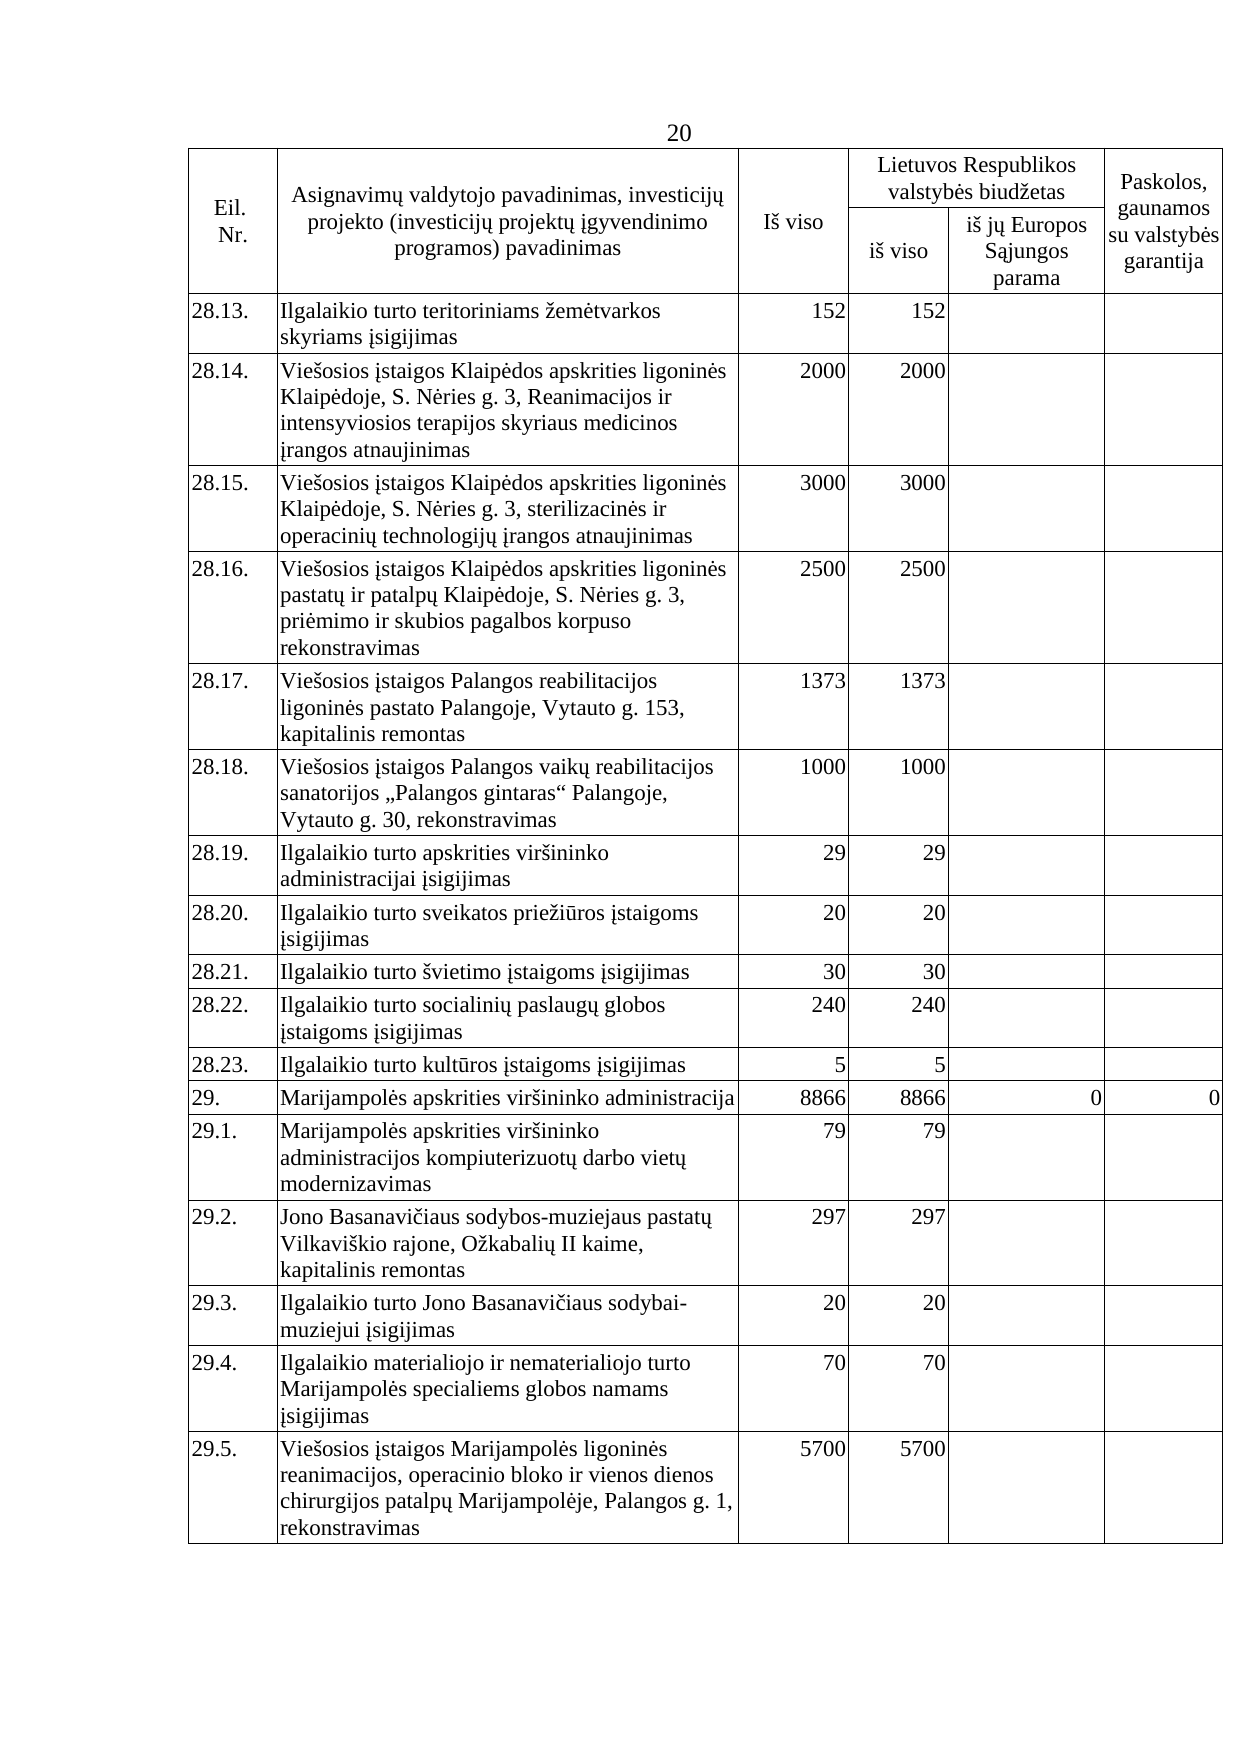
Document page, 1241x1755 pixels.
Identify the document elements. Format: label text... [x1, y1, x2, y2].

table_cell [949, 989, 1104, 1047]
table_cell 29.5. [189, 1432, 277, 1543]
table_cell [1105, 1346, 1222, 1431]
table_cell 2000 [849, 354, 948, 465]
table_cell Ilgalaikio turto teritoriniams žemėtvarkos skyriams įsigijimas [278, 294, 738, 353]
table_cell Viešosios įstaigos Palangos vaikų reabilitacijos sanatorijos „Palangos gintaras“ Palangoje, Vytauto g. 30, rekonstravimas [278, 750, 738, 835]
table_cell [1105, 294, 1222, 353]
table_cell 2500 [849, 552, 948, 663]
table_cell 5700 [739, 1432, 848, 1543]
table_cell 1373 [739, 664, 848, 749]
table_cell [1105, 955, 1222, 987]
table_header Paskolos, gaunamos su valstybės garantija [1105, 149, 1222, 293]
table_cell [949, 1201, 1104, 1285]
table_cell [949, 750, 1104, 835]
table_cell 28.23. [189, 1048, 277, 1080]
table_cell [949, 1346, 1104, 1431]
table_cell 152 [739, 294, 848, 353]
table_header Lietuvos Respublikos valstybės biudžetas [849, 149, 1104, 207]
table_cell 5700 [849, 1432, 948, 1543]
table_cell Ilgalaikio turto Jono Basanavičiaus sodybai-muziejui įsigijimas [278, 1286, 738, 1345]
table_cell 28.22. [189, 989, 277, 1047]
table_cell [949, 1048, 1104, 1080]
table_cell 0 [1105, 1081, 1222, 1113]
table_cell 30 [739, 955, 848, 987]
table_cell 5 [739, 1048, 848, 1080]
table_cell 1000 [739, 750, 848, 835]
table_cell 240 [739, 989, 848, 1047]
table_cell [1105, 1432, 1222, 1543]
table_cell [1105, 664, 1222, 749]
table_header Asignavimų valdytojo pavadinimas, investicijų projekto (investicijų projektų įgyvendinimo programos) pavadinimas [278, 149, 738, 293]
table_cell [949, 552, 1104, 663]
table_cell Ilgalaikio turto kultūros įstaigoms įsigijimas [278, 1048, 738, 1080]
table_cell 2500 [739, 552, 848, 663]
table_cell 30 [849, 955, 948, 987]
table_cell Viešosios įstaigos Marijampolės ligoninės reanimacijos, operacinio bloko ir vienos dienos chirurgijos patalpų Marijampolėje, Palangos g. 1, rekonstravimas [278, 1432, 738, 1543]
table_cell [949, 1286, 1104, 1345]
table_cell [949, 1115, 1104, 1199]
table_cell 29.3. [189, 1286, 277, 1345]
table_cell 28.16. [189, 552, 277, 663]
table_cell Ilgalaikio turto sveikatos priežiūros įstaigoms įsigijimas [278, 896, 738, 954]
table_cell 28.20. [189, 896, 277, 954]
table_cell 2000 [739, 354, 848, 465]
table_cell 28.18. [189, 750, 277, 835]
table_cell 20 [739, 896, 848, 954]
table_cell [1105, 466, 1222, 551]
table_cell [949, 836, 1104, 895]
table_cell [949, 664, 1104, 749]
table_cell 297 [849, 1201, 948, 1285]
table_cell 29 [849, 836, 948, 895]
table_cell 28.21. [189, 955, 277, 987]
table_cell [949, 294, 1104, 353]
table_header Iš viso [739, 149, 848, 293]
table_cell Ilgalaikio turto socialinių paslaugų globos įstaigoms įsigijimas [278, 989, 738, 1047]
table_cell [1105, 750, 1222, 835]
table_cell [1105, 1201, 1222, 1285]
table_cell 28.14. [189, 354, 277, 465]
table_cell Jono Basanavičiaus sodybos-muziejaus pastatų Vilkaviškio rajone, Ožkabalių II kaime, kapitalinis remontas [278, 1201, 738, 1285]
table_header Eil. Nr. [189, 149, 277, 293]
table_cell 240 [849, 989, 948, 1047]
table_cell Viešosios įstaigos Palangos reabilitacijos ligoninės pastato Palangoje, Vytauto g. 153, kapitalinis remontas [278, 664, 738, 749]
table_cell [1105, 1048, 1222, 1080]
table_cell [1105, 1115, 1222, 1199]
table_cell 70 [739, 1346, 848, 1431]
table_cell 29.1. [189, 1115, 277, 1199]
table_cell Viešosios įstaigos Klaipėdos apskrities ligoninės pastatų ir patalpų Klaipėdoje, S. Nėries g. 3, priėmimo ir skubios pagalbos korpuso rekonstravimas [278, 552, 738, 663]
table_cell 3000 [849, 466, 948, 551]
table_cell 3000 [739, 466, 848, 551]
table_cell 28.15. [189, 466, 277, 551]
table_cell [949, 955, 1104, 987]
table_cell [949, 354, 1104, 465]
table_cell 29. [189, 1081, 277, 1113]
table_cell [1105, 896, 1222, 954]
table_cell iš jų Europos Sąjungos parama [949, 208, 1104, 293]
table_cell 79 [849, 1115, 948, 1199]
table_cell Marijampolės apskrities viršininko administracija [278, 1081, 738, 1113]
table_cell 20 [739, 1286, 848, 1345]
table_cell 5 [849, 1048, 948, 1080]
table_cell 28.17. [189, 664, 277, 749]
table_cell 70 [849, 1346, 948, 1431]
table_cell 297 [739, 1201, 848, 1285]
table_cell [949, 896, 1104, 954]
table_cell [949, 1432, 1104, 1543]
table_cell 29.4. [189, 1346, 277, 1431]
table_cell Viešosios įstaigos Klaipėdos apskrities ligoninės Klaipėdoje, S. Nėries g. 3, Reanimacijos ir intensyviosios terapijos skyriaus medicinos įrangos atnaujinimas [278, 354, 738, 465]
table_cell Viešosios įstaigos Klaipėdos apskrities ligoninės Klaipėdoje, S. Nėries g. 3, sterilizacinės ir operacinių technologijų įrangos atnaujinimas [278, 466, 738, 551]
table_cell 20 [849, 896, 948, 954]
table_cell 1373 [849, 664, 948, 749]
table_cell Ilgalaikio materialiojo ir nematerialiojo turto Marijampolės specialiems globos namams įsigijimas [278, 1346, 738, 1431]
table_cell 152 [849, 294, 948, 353]
table_cell 1000 [849, 750, 948, 835]
table_cell [1105, 1286, 1222, 1345]
table_cell 8866 [849, 1081, 948, 1113]
table_cell 20 [849, 1286, 948, 1345]
table_cell Ilgalaikio turto apskrities viršininko administracijai įsigijimas [278, 836, 738, 895]
table_cell 79 [739, 1115, 848, 1199]
table_cell [1105, 836, 1222, 895]
table_cell 29 [739, 836, 848, 895]
table_cell 0 [949, 1081, 1104, 1113]
table_cell Marijampolės apskrities viršininko administracijos kompiuterizuotų darbo vietų modernizavimas [278, 1115, 738, 1199]
table_cell 28.13. [189, 294, 277, 353]
table_cell 8866 [739, 1081, 848, 1113]
table_cell 28.19. [189, 836, 277, 895]
table_cell [1105, 354, 1222, 465]
table_cell 29.2. [189, 1201, 277, 1285]
table_cell [1105, 552, 1222, 663]
table_cell [1105, 989, 1222, 1047]
table_cell [949, 466, 1104, 551]
table_cell Ilgalaikio turto švietimo įstaigoms įsigijimas [278, 955, 738, 987]
table_cell iš viso [849, 208, 948, 293]
